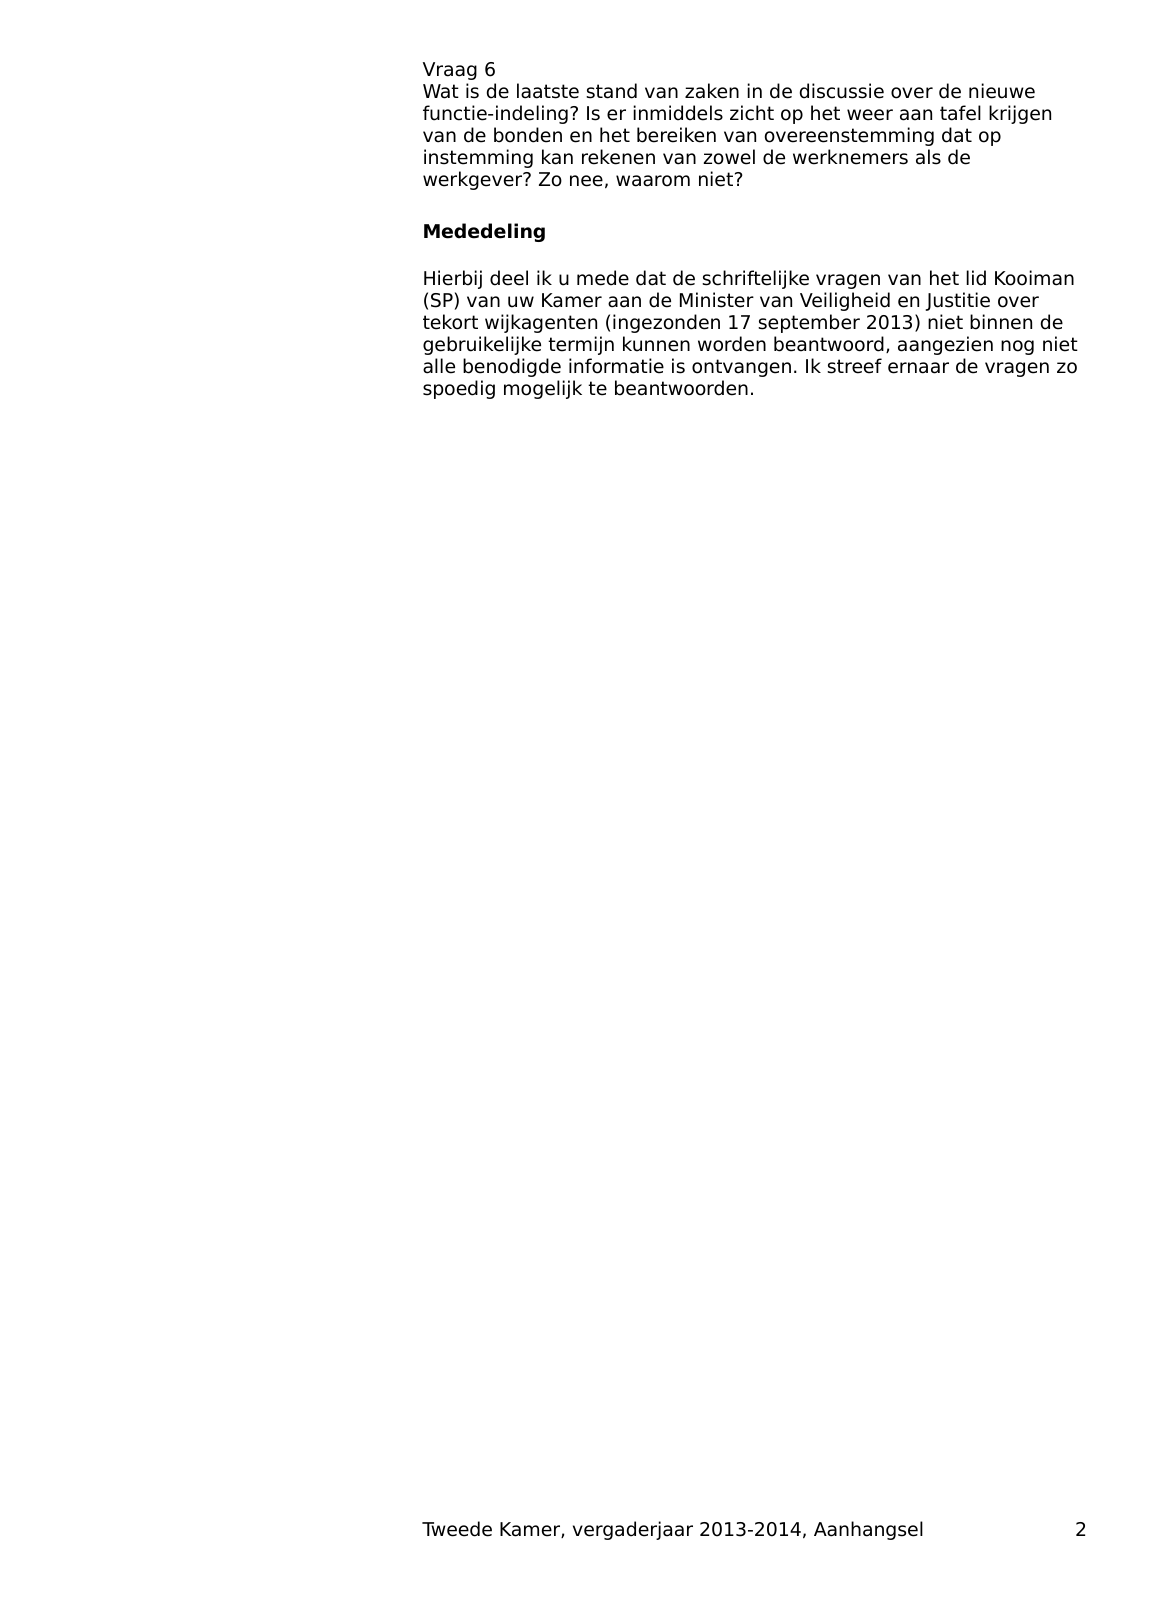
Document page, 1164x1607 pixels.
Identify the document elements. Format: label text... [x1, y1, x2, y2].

text Vraag 6 [422, 59, 1087, 81]
subtitle Mededeling [422, 221, 1087, 243]
text Hierbij deel ik u mede dat de schriftelijke vragen van het lid Kooiman (SP) van uw Kamer aan de Minister van Veiligheid en Justitie over tekort wijkagenten (ingezonden 17 september 2013) niet binnen de gebruikelijke termijn kunnen worden beantwoord, aangezien nog niet alle benodigde informatie is ontvangen. Ik streef ernaar de vragen zo spoedig mogelijk te beantwoorden. [422, 268, 1087, 400]
text Wat is de laatste stand van zaken in de discussie over de nieuwe functie-indeling? Is er inmiddels zicht op het weer aan tafel krijgen van de bonden en het bereiken van overeenstemming dat op instemming kan rekenen van zowel de werknemers als de werkgever? Zo nee, waarom niet? [422, 81, 1087, 191]
